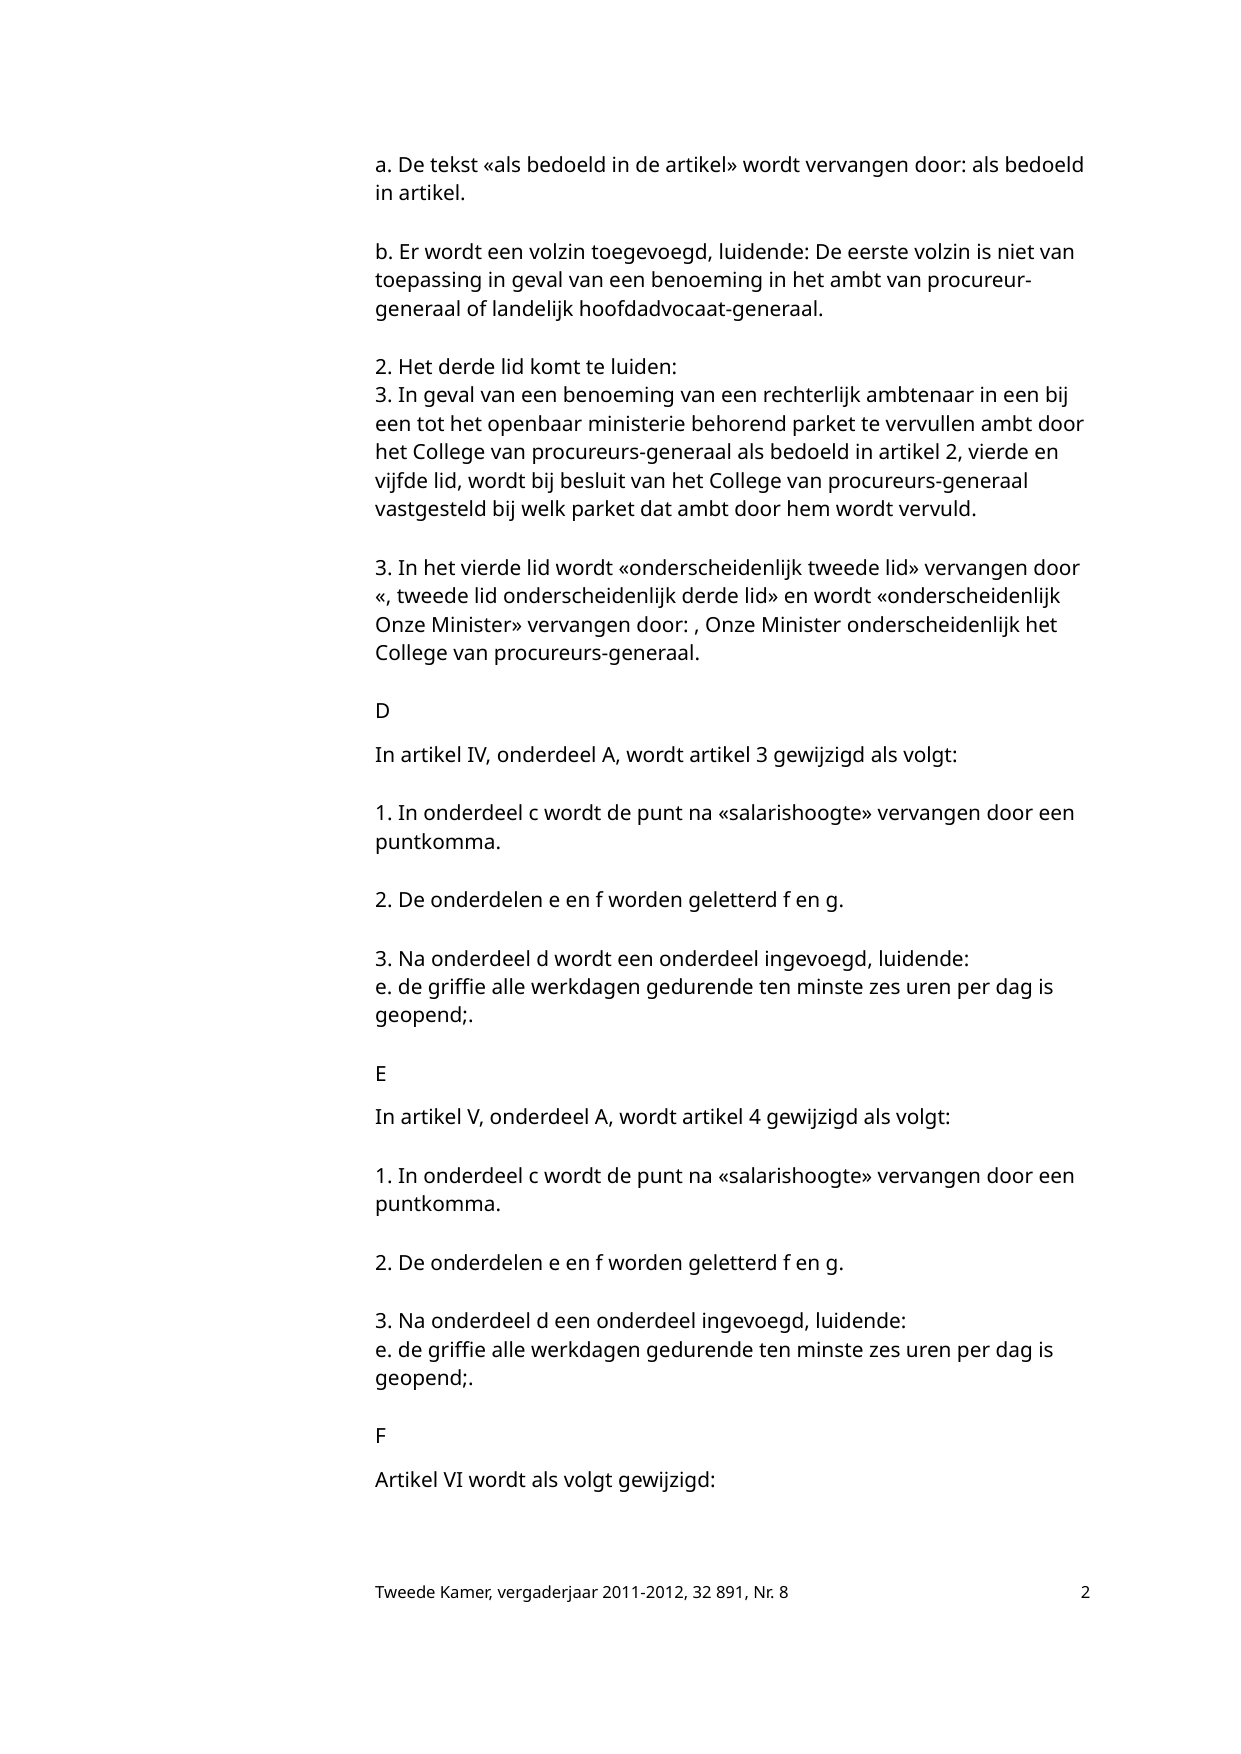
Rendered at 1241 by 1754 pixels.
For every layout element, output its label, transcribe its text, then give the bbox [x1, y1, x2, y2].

text 3. In geval van een benoeming van een rechterlijk ambtenaar in een bij een tot het openbaar ministerie behorend parket te vervullen ambt door het College van procureurs-generaal als bedoeld in artikel 2, vierde en vijfde lid, wordt bij besluit van het College van procureurs-generaal vastgesteld bij welk parket dat ambt door hem wordt vervuld. [375, 381, 1090, 523]
text 3. Na onderdeel d een onderdeel ingevoegd, luidende: [375, 1306, 1090, 1335]
text a. De tekst «als bedoeld in de artikel» wordt vervangen door: als bedoeld in artikel. [375, 150, 1090, 207]
text In artikel V, onderdeel A, wordt artikel 4 gewijzigd als volgt: [375, 1102, 1090, 1131]
text e. de griffie alle werkdagen gedurende ten minste zes uren per dag is geopend;. [375, 1335, 1090, 1392]
text 2. Het derde lid komt te luiden: [375, 352, 1090, 381]
text 2. De onderdelen e en f worden geletterd f en g. [375, 885, 1090, 914]
text 1. In onderdeel c wordt de punt na «salarishoogte» vervangen door een puntkomma. [375, 1161, 1090, 1218]
text F [375, 1422, 1090, 1450]
text 3. In het vierde lid wordt «onderscheidenlijk tweede lid» vervangen door «, tweede lid onderscheidenlijk derde lid» en wordt «onderscheidenlijk Onze Minister» vervangen door: , Onze Minister onderscheidenlijk het College van procureurs-generaal. [375, 553, 1090, 667]
text 2. De onderdelen e en f worden geletterd f en g. [375, 1248, 1090, 1276]
text In artikel IV, onderdeel A, wordt artikel 3 gewijzigd als volgt: [375, 740, 1090, 768]
text 1. In onderdeel c wordt de punt na «salarishoogte» vervangen door een puntkomma. [375, 798, 1090, 855]
text D [375, 697, 1090, 725]
text E [375, 1059, 1090, 1087]
text e. de griffie alle werkdagen gedurende ten minste zes uren per dag is geopend;. [375, 972, 1090, 1029]
text b. Er wordt een volzin toegevoegd, luidende: De eerste volzin is niet van toepassing in geval van een benoeming in het ambt van procureur-generaal of landelijk hoofdadvocaat-generaal. [375, 237, 1090, 322]
text Artikel VI wordt als volgt gewijzigd: [375, 1465, 1090, 1493]
text 3. Na onderdeel d wordt een onderdeel ingevoegd, luidende: [375, 944, 1090, 972]
